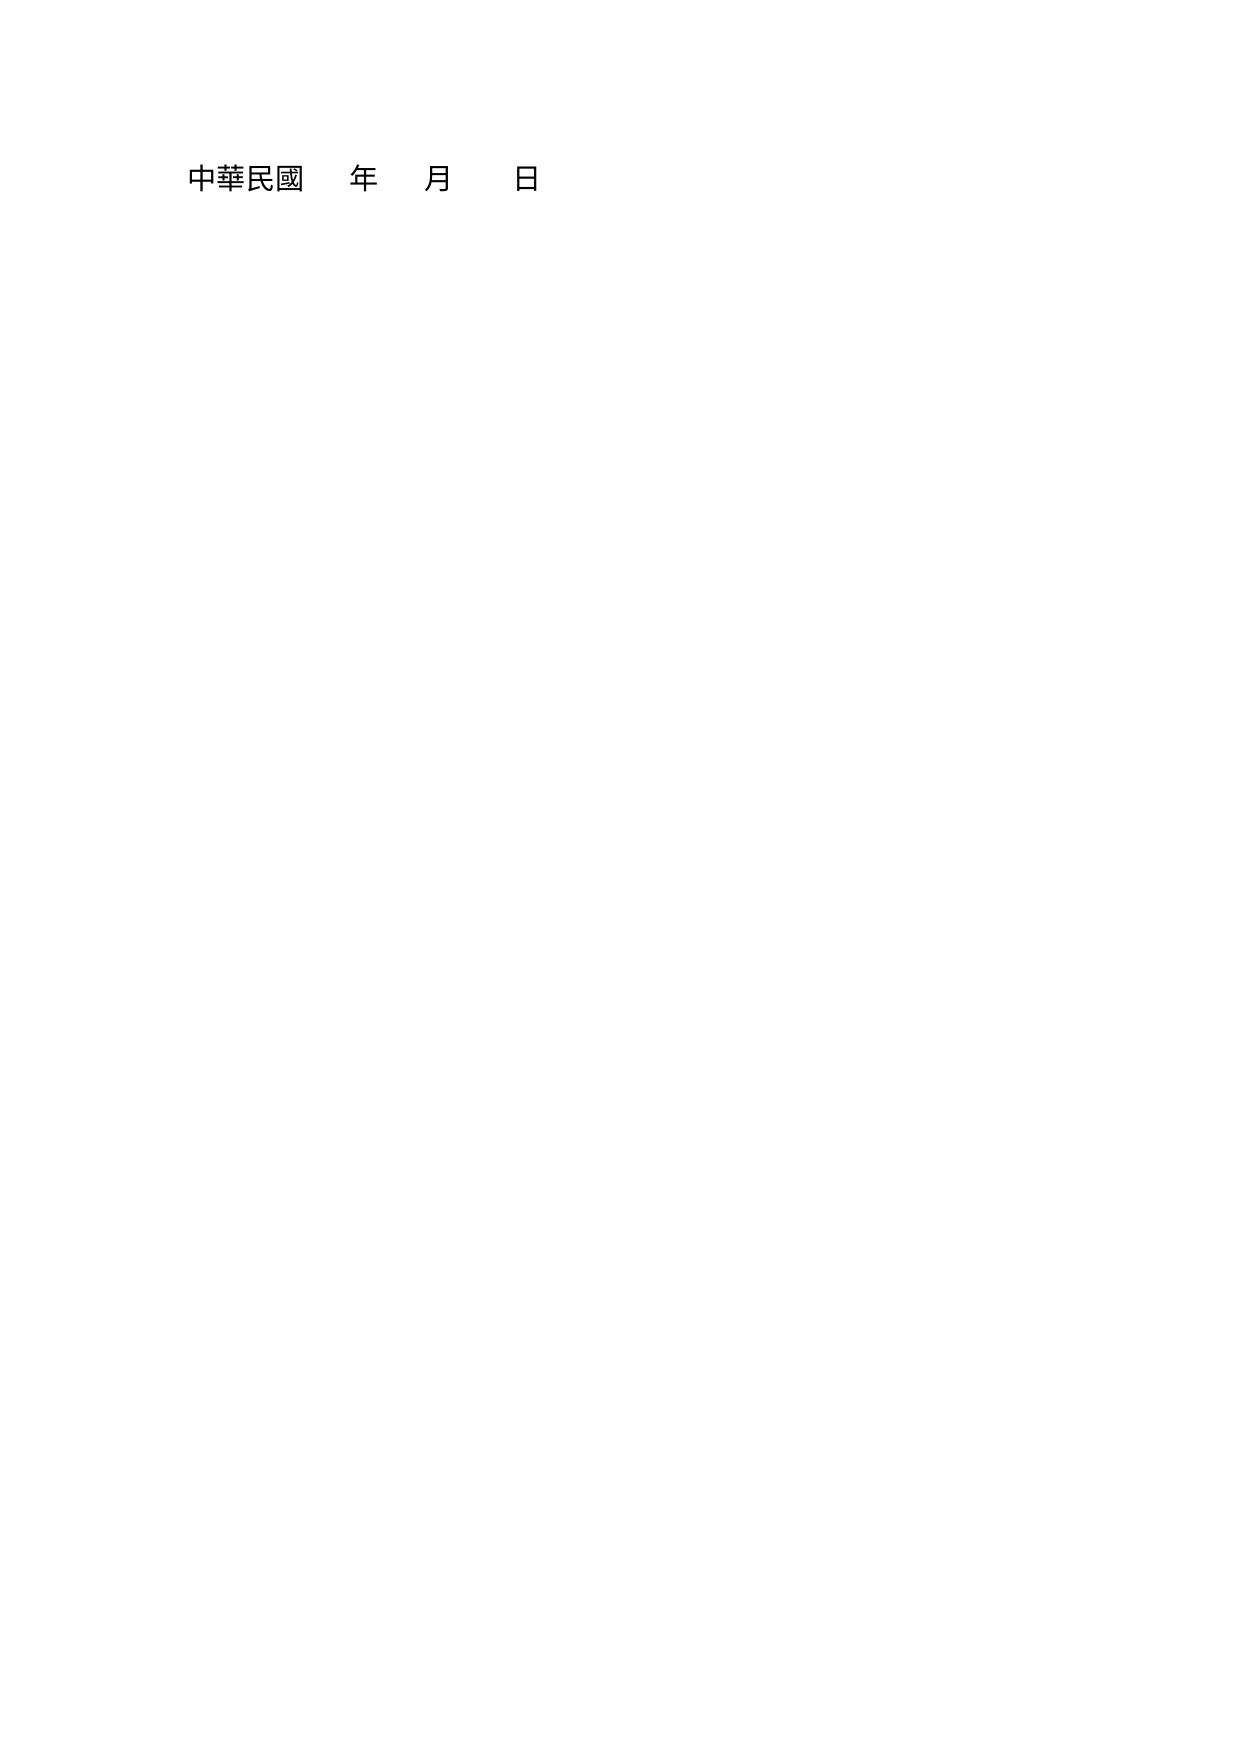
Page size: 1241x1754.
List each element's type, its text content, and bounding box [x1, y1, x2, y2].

text 中華民國 年 月 日 [187, 164, 1053, 196]
